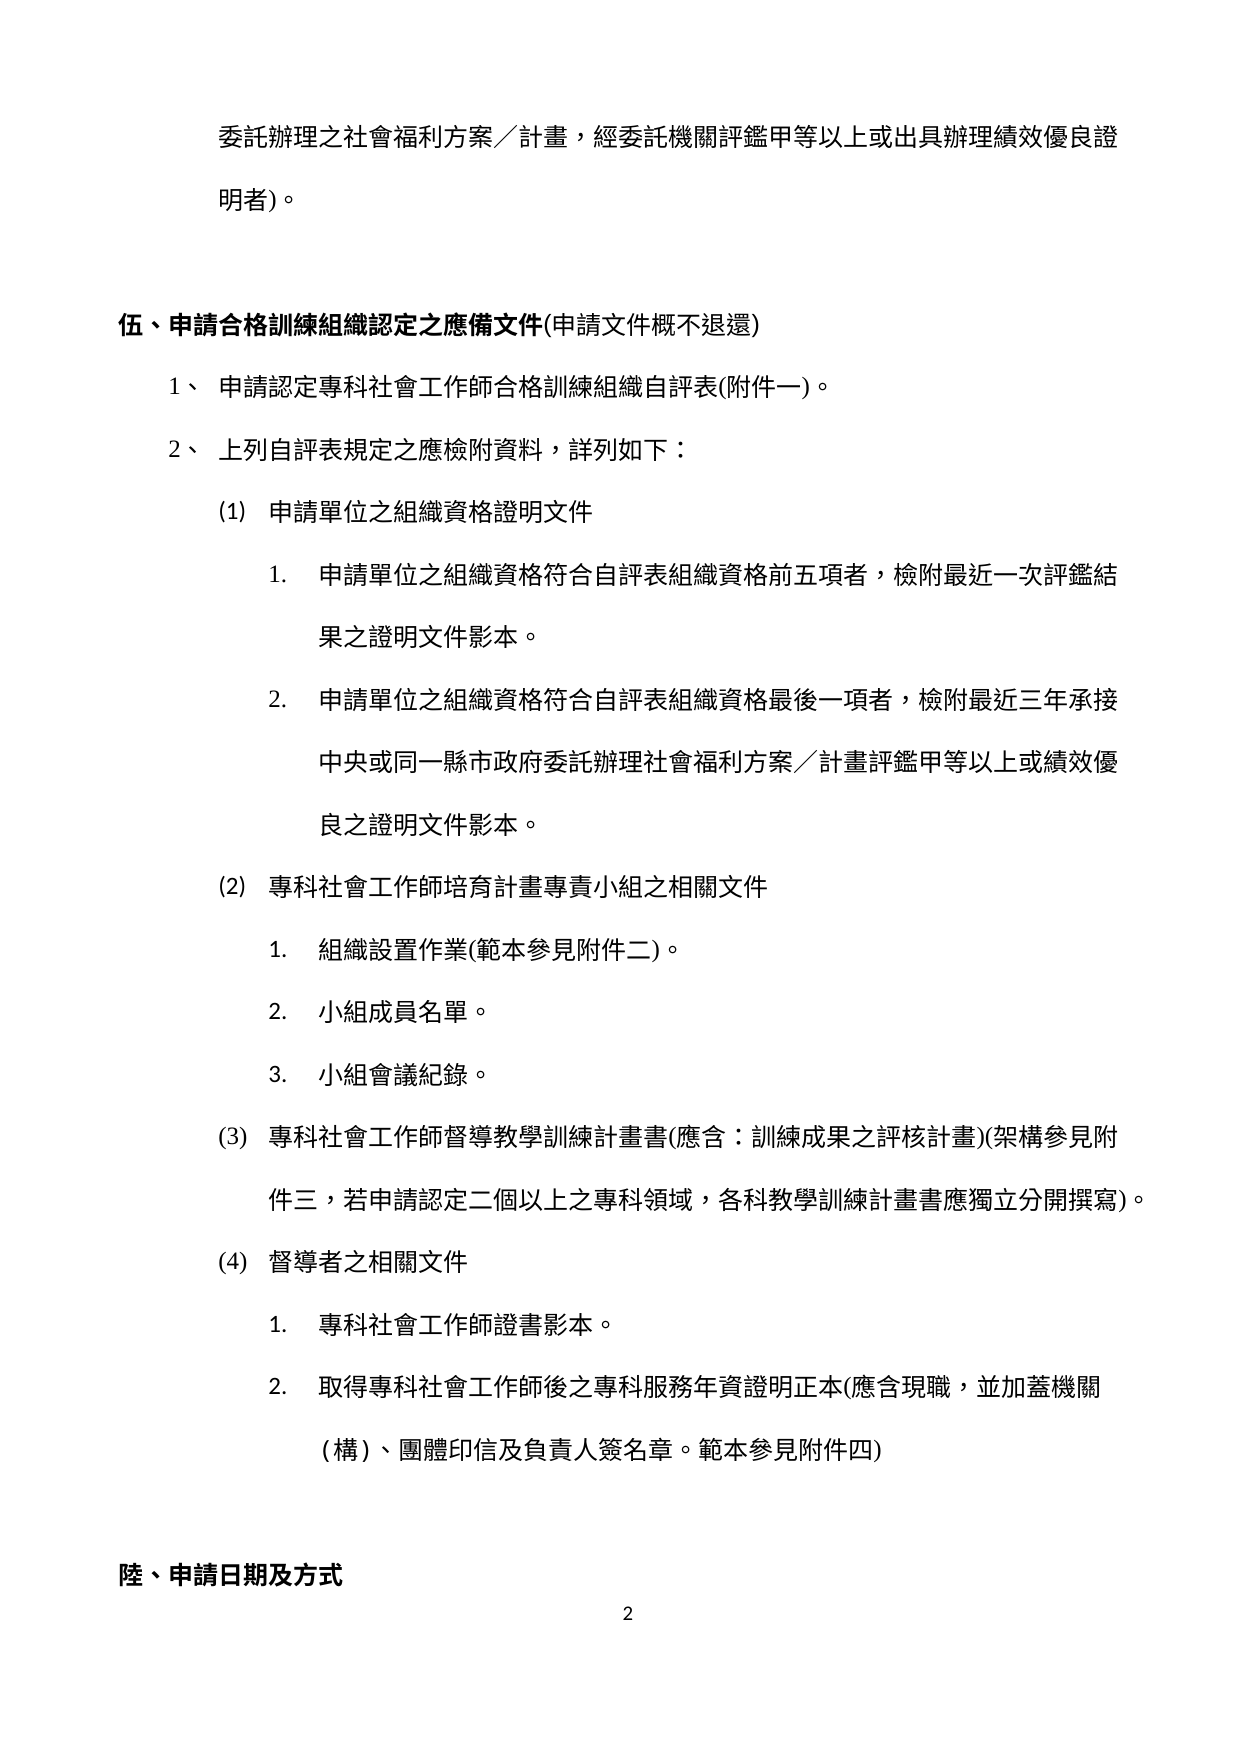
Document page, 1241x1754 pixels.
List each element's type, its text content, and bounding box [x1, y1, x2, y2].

list 取得專科社會工作師後之專科服務年資證明正本(應含現職，並加蓋機關(構)、團體印信及負責人簽名章。範本參見附件四) [268, 1344, 1137, 1469]
list 小組成員名單。 [268, 969, 1137, 1032]
list 委託辦理之社會福利方案／計畫，經委託機關評鑑甲等以上或出具辦理績效優良證明者)。 [168, 94, 1137, 219]
list 申請單位之組織資格證明文件 [218, 469, 1137, 532]
list 小組會議紀錄。 [268, 1032, 1137, 1094]
list 申請單位之組織資格符合自評表組織資格前五項者，檢附最近一次評鑑結果之證明文件影本。 [268, 532, 1137, 657]
list 督導者之相關文件 [218, 1219, 1137, 1282]
list 專科社會工作師證書影本。 [268, 1282, 1137, 1344]
list 組織設置作業(範本參見附件二)。 [268, 907, 1137, 969]
list 申請合格訓練組織認定之應備文件(申請文件概不退還) [118, 282, 1137, 344]
list 申請單位之組織資格符合自評表組織資格最後一項者，檢附最近三年承接中央或同一縣市政府委託辦理社會福利方案／計畫評鑑甲等以上或績效優良之證明文件影本。 [268, 657, 1137, 844]
list 專科社會工作師督導教學訓練計畫書(應含：訓練成果之評核計畫)(架構參見附件三，若申請認定二個以上之專科領域，各科教學訓練計畫書應獨立分開撰寫)。 [218, 1094, 1137, 1219]
list 專科社會工作師培育計畫專責小組之相關文件 [218, 844, 1137, 907]
list 上列自評表規定之應檢附資料，詳列如下： [168, 407, 1137, 469]
list 申請日期及方式 [118, 1532, 1137, 1594]
list 申請認定專科社會工作師合格訓練組織自評表(附件一)。 [168, 344, 1137, 407]
